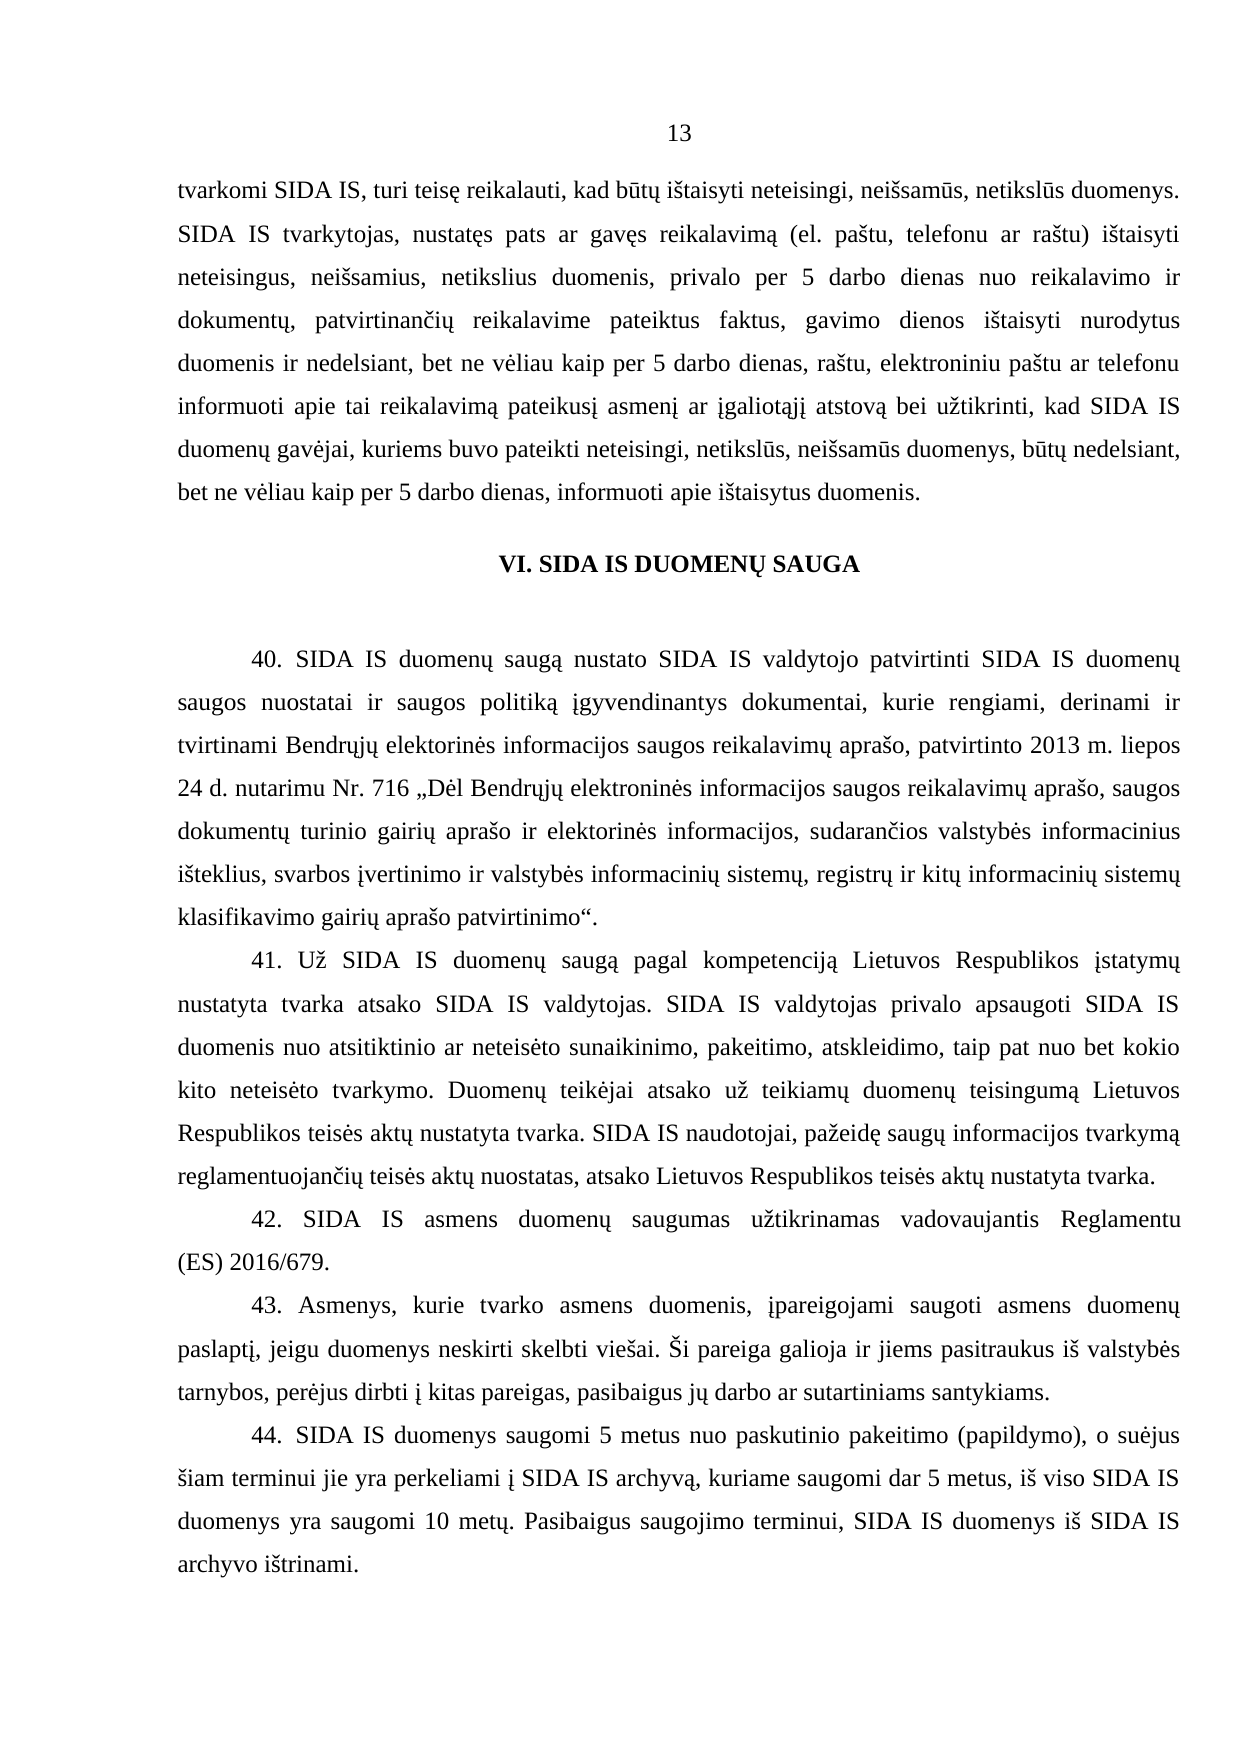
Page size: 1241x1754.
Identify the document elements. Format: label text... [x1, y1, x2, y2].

text 40. SIDA IS duomenų saugą nustato SIDA IS valdytojo patvirtinti SIDA IS duomenų saugos nuostatai ir saugos politiką įgyvendinantys dokumentai, kurie rengiami, derinami ir tvirtinami Bendrųjų elektorinės informacijos saugos reikalavimų aprašo, patvirtinto 2013 m. liepos 24 d. nutarimu Nr. 716 „Dėl Bendrųjų elektroninės informacijos saugos reikalavimų aprašo, saugos dokumentų turinio gairių aprašo ir elektorinės informacijos, sudarančios valstybės informacinius išteklius, svarbos įvertinimo ir valstybės informacinių sistemų, registrų ir kitų informacinių sistemų klasifikavimo gairių aprašo patvirtinimo“. [177, 644, 1181, 931]
text 44. SIDA IS duomenys saugomi 5 metus nuo paskutinio pakeitimo (papildymo), o suėjus šiam terminui jie yra perkeliami į SIDA IS archyvą, kuriame saugomi dar 5 metus, iš viso SIDA IS duomenys yra saugomi 10 metų. Pasibaigus saugojimo terminui, SIDA IS duomenys iš SIDA IS archyvo ištrinami. [177, 1420, 1181, 1578]
text VI. SIDA IS duomenų sauga [177, 549, 1181, 578]
text tvarkomi SIDA IS, turi teisę reikalauti, kad būtų ištaisyti neteisingi, neišsamūs, netikslūs duomenys. SIDA IS tvarkytojas, nustatęs pats ar gavęs reikalavimą (el. paštu, telefonu ar raštu) ištaisyti neteisingus, neišsamius, netikslius duomenis, privalo per 5 darbo dienas nuo reikalavimo ir dokumentų, patvirtinančių reikalavime pateiktus faktus, gavimo dienos ištaisyti nurodytus duomenis ir nedelsiant, bet ne vėliau kaip per 5 darbo dienas, raštu, elektroniniu paštu ar telefonu informuoti apie tai reikalavimą pateikusį asmenį ar įgaliotąjį atstovą bei užtikrinti, kad SIDA IS duomenų gavėjai, kuriems buvo pateikti neteisingi, netikslūs, neišsamūs duomenys, būtų nedelsiant, bet ne vėliau kaip per 5 darbo dienas, informuoti apie ištaisytus duomenis. [177, 176, 1181, 506]
text 41. Už SIDA IS duomenų saugą pagal kompetenciją Lietuvos Respublikos įstatymų nustatyta tvarka atsako SIDA IS valdytojas. SIDA IS valdytojas privalo apsaugoti SIDA IS duomenis nuo atsitiktinio ar neteisėto sunaikinimo, pakeitimo, atskleidimo, taip pat nuo bet kokio kito neteisėto tvarkymo. Duomenų teikėjai atsako už teikiamų duomenų teisingumą Lietuvos Respublikos teisės aktų nustatyta tvarka. SIDA IS naudotojai, pažeidę saugų informacijos tvarkymą reglamentuojančių teisės aktų nuostatas, atsako Lietuvos Respublikos teisės aktų nustatyta tvarka. [177, 946, 1181, 1190]
text 42. SIDA IS asmens duomenų saugumas užtikrinamas vadovaujantis Reglamentu (ES) 2016/679. [177, 1204, 1181, 1276]
text 43. Asmenys, kurie tvarko asmens duomenis, įpareigojami saugoti asmens duomenų paslaptį, jeigu duomenys neskirti skelbti viešai. Ši pareiga galioja ir jiems pasitraukus iš valstybės tarnybos, perėjus dirbti į kitas pareigas, pasibaigus jų darbo ar sutartiniams santykiams. [177, 1291, 1181, 1406]
